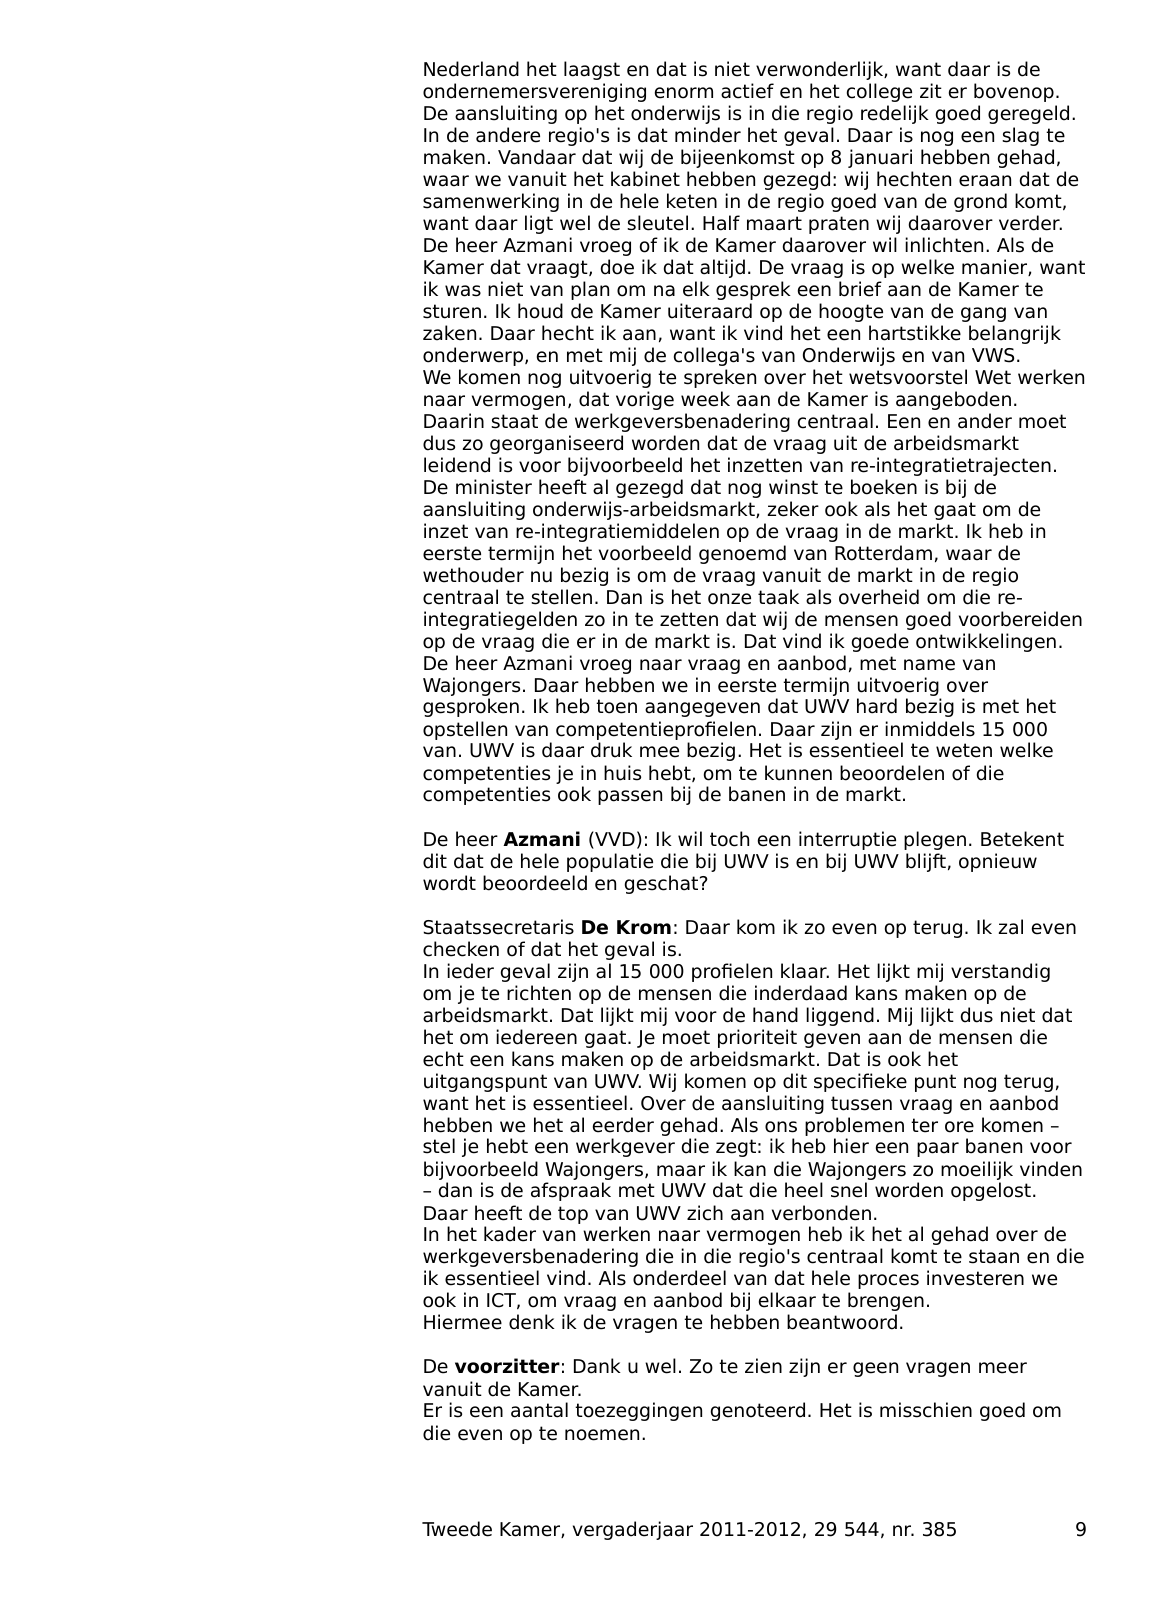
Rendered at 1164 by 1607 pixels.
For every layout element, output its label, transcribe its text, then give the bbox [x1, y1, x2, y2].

text Nederland het laagst en dat is niet verwonderlijk, want daar is de ondernemersvereniging enorm actief en het college zit er bovenop. De aansluiting op het onderwijs is in die regio redelijk goed geregeld. In de andere regio's is dat minder het geval. Daar is nog een slag te maken. Vandaar dat wij de bijeenkomst op 8 januari hebben gehad, waar we vanuit het kabinet hebben gezegd: wij hechten eraan dat de samenwerking in de hele keten in de regio goed van de grond komt, want daar ligt wel de sleutel. Half maart praten wij daarover verder. De heer Azmani vroeg of ik de Kamer daarover wil inlichten. Als de Kamer dat vraagt, doe ik dat altijd. De vraag is op welke manier, want ik was niet van plan om na elk gesprek een brief aan de Kamer te sturen. Ik houd de Kamer uiteraard op de hoogte van de gang van zaken. Daar hecht ik aan, want ik vind het een hartstikke belangrijk onderwerp, en met mij de collega's van Onderwijs en van VWS. [422, 59, 1087, 367]
text We komen nog uitvoerig te spreken over het wetsvoorstel Wet werken naar vermogen, dat vorige week aan de Kamer is aangeboden. Daarin staat de werkgeversbenadering centraal. Een en ander moet dus zo georganiseerd worden dat de vraag uit de arbeidsmarkt leidend is voor bijvoorbeeld het inzetten van re-integratietrajecten. De minister heeft al gezegd dat nog winst te boeken is bij de aansluiting onderwijs-arbeidsmarkt, zeker ook als het gaat om de inzet van re-integratiemiddelen op de vraag in de markt. Ik heb in eerste termijn het voorbeeld genoemd van Rotterdam, waar de wethouder nu bezig is om de vraag vanuit de markt in de regio centraal te stellen. Dan is het onze taak als overheid om die re-integratiegelden zo in te zetten dat wij de mensen goed voorbereiden op de vraag die er in de markt is. Dat vind ik goede ontwikkelingen. [422, 367, 1087, 652]
text In ieder geval zijn al 15 000 profielen klaar. Het lijkt mij verstandig om je te richten op de mensen die inderdaad kans maken op de arbeidsmarkt. Dat lijkt mij voor de hand liggend. Mij lijkt dus niet dat het om iedereen gaat. Je moet prioriteit geven aan de mensen die echt een kans maken op de arbeidsmarkt. Dat is ook het uitgangspunt van UWV. Wij komen op dit specifieke punt nog terug, want het is essentieel. Over de aansluiting tussen vraag en aanbod hebben we het al eerder gehad. Als ons problemen ter ore komen – stel je hebt een werkgever die zegt: ik heb hier een paar banen voor bijvoorbeeld Wajongers, maar ik kan die Wajongers zo moeilijk vinden – dan is de afspraak met UWV dat die heel snel worden opgelost. Daar heeft de top van UWV zich aan verbonden. [422, 961, 1087, 1224]
text Staatssecretaris De Krom: Daar kom ik zo even op terug. Ik zal even checken of dat het geval is. [422, 917, 1087, 961]
text De heer Azmani (VVD): Ik wil toch een interruptie plegen. Betekent dit dat de hele populatie die bij UWV is en bij UWV blijft, opnieuw wordt beoordeeld en geschat? [422, 828, 1087, 894]
text In het kader van werken naar vermogen heb ik het al gehad over de werkgeversbenadering die in die regio's centraal komt te staan en die ik essentieel vind. Als onderdeel van dat hele proces investeren we ook in ICT, om vraag en aanbod bij elkaar te brengen. [422, 1224, 1087, 1312]
text De voorzitter: Dank u wel. Zo te zien zijn er geen vragen meer vanuit de Kamer. [422, 1356, 1087, 1400]
text Hiermee denk ik de vragen te hebben beantwoord. [422, 1312, 1087, 1334]
text Er is een aantal toezeggingen genoteerd. Het is misschien goed om die even op te noemen. [422, 1400, 1087, 1444]
text De heer Azmani vroeg naar vraag en aanbod, met name van Wajongers. Daar hebben we in eerste termijn uitvoerig over gesproken. Ik heb toen aangegeven dat UWV hard bezig is met het opstellen van competentieprofielen. Daar zijn er inmiddels 15 000 van. UWV is daar druk mee bezig. Het is essentieel te weten welke competenties je in huis hebt, om te kunnen beoordelen of die competenties ook passen bij de banen in de markt. [422, 652, 1087, 806]
